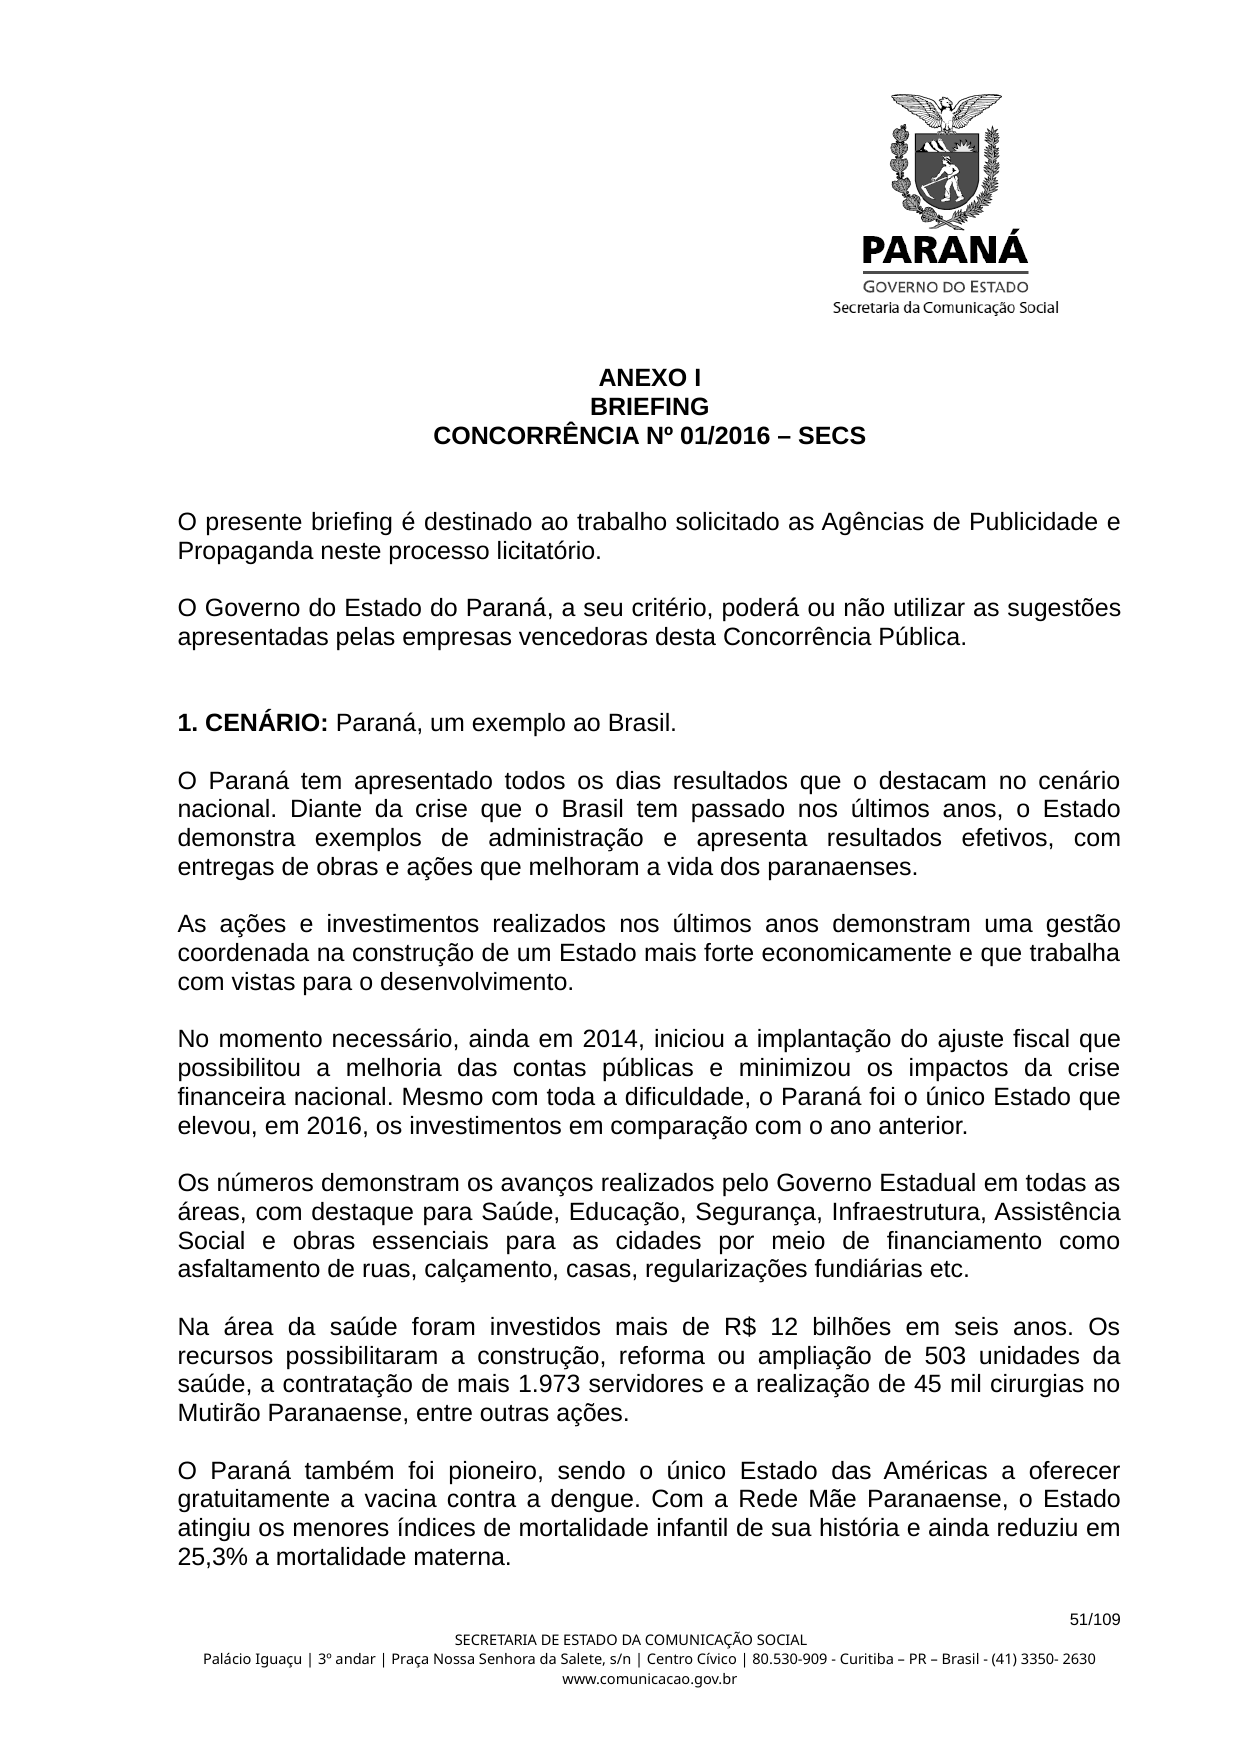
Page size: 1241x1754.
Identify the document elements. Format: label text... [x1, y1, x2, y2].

text O presente briefing é destinado ao trabalho solicitado as Agências de Publicidade e Propaganda neste processo licitatório. [177, 507, 1122, 564]
text O Paraná também foi pioneiro, sendo o único Estado das Américas a oferecer gratuitamente a vacina contra a dengue. Com a Rede Mãe Paranaense, o Estado atingiu os menores índices de mortalidade infantil de sua história e ainda reduziu em 25,3% a mortalidade materna. [177, 1456, 1122, 1571]
text Os números demonstram os avanços realizados pelo Governo Estadual em todas as áreas, com destaque para Saúde, Educação, Segurança, Infraestrutura, Assistência Social e obras essenciais para as cidades por meio de financiamento como asfaltamento de ruas, calçamento, casas, regularizações fundiárias etc. [177, 1168, 1122, 1283]
text CONCORRÊNCIA Nº 01/2016 – SECS [177, 421, 1122, 449]
text O Governo do Estado do Paraná́, a seu critério, poderá́ ou não utilizar as sugestões apresentadas pelas empresas vencedoras desta Concorrência Pública. [177, 593, 1122, 651]
text O Paraná tem apresentado todos os dias resultados que o destacam no cenário nacional. Diante da crise que o Brasil tem passado nos últimos anos, o Estado demonstra exemplos de administração e apresenta resultados efetivos, com entregas de obras e ações que melhoram a vida dos paranaenses. [177, 766, 1122, 881]
text As ações e investimentos realizados nos últimos anos demonstram uma gestão coordenada na construção de um Estado mais forte economicamente e que trabalha com vistas para o desenvolvimento. [177, 909, 1122, 996]
text BRIEFING [177, 392, 1122, 421]
text Na área da saúde foram investidos mais de R$ 12 bilhões em seis anos. Os recursos possibilitaram a construção, reforma ou ampliação de 503 unidades da saúde, a contratação de mais 1.973 servidores e a realização de 45 mil cirurgias no Mutirão Paranaense, entre outras ações. [177, 1312, 1122, 1427]
text ANEXO I [177, 363, 1122, 392]
text No momento necessário, ainda em 2014, iniciou a implantação do ajuste fiscal que possibilitou a melhoria das contas públicas e minimizou os impactos da crise financeira nacional. Mesmo com toda a dificuldade, o Paraná foi o único Estado que elevou, em 2016, os investimentos em comparação com o ano anterior. [177, 1024, 1122, 1139]
text 1. CENÁRIO: Paraná, um exemplo ao Brasil. [177, 708, 1122, 737]
